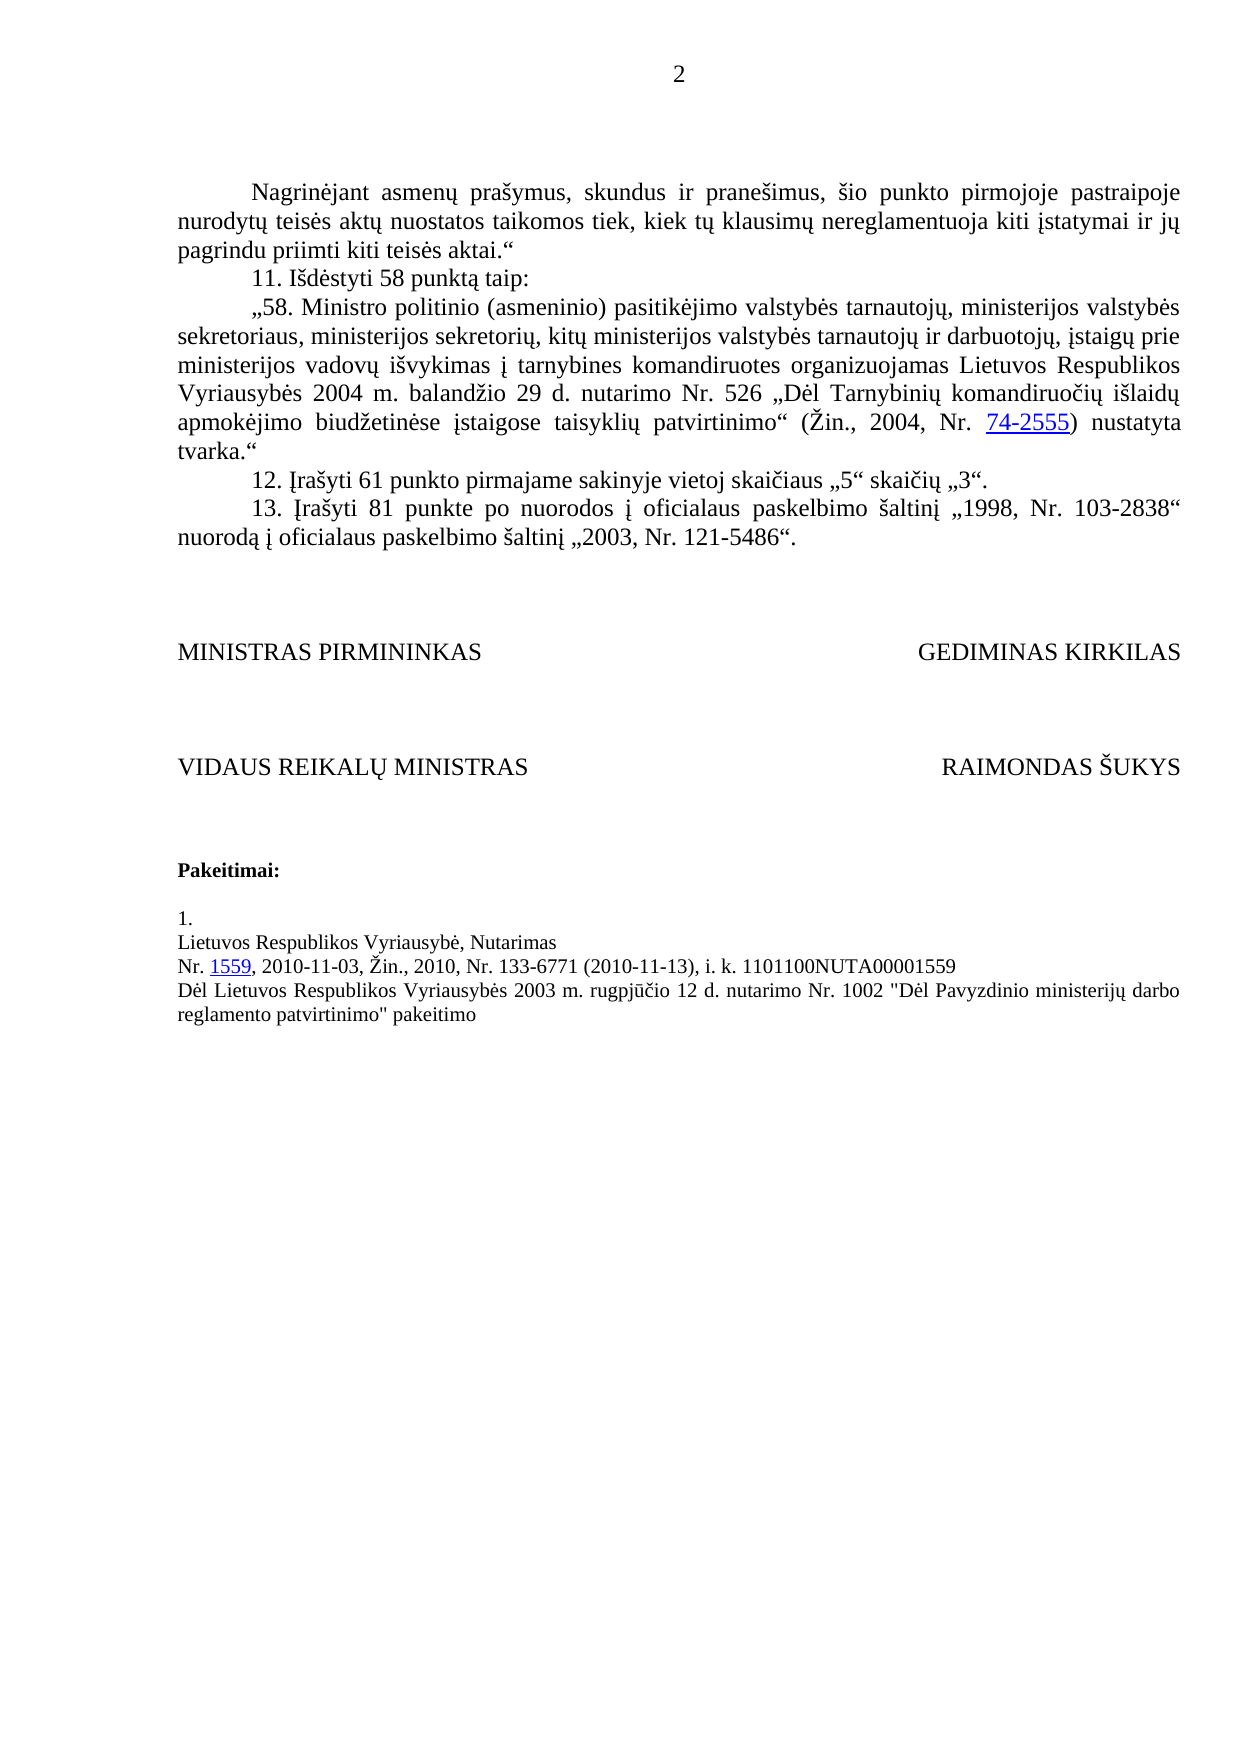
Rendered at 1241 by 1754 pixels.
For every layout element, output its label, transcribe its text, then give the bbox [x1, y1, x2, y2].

text 13. Įrašyti 81 punkte po nuorodos į oficialaus paskelbimo šaltinį „1998, Nr. 103-2838“ nuorodą į oficialaus paskelbimo šaltinį „2003, Nr. 121-5486“. [177, 493, 1181, 551]
text 12. Įrašyti 61 punkto pirmajame sakinyje vietoj skaičiaus „5“ skaičių „3“. [177, 465, 1181, 493]
text 1. [177, 906, 1181, 930]
text Nagrinėjant asmenų prašymus, skundus ir pranešimus, šio punkto pirmojoje pastraipoje nurodytų teisės aktų nuostatos taikomos tiek, kiek tų klausimų nereglamentuoja kiti įstatymai ir jų pagrindu priimti kiti teisės aktai.“ [177, 177, 1181, 263]
text Dėl Lietuvos Respublikos Vyriausybės 2003 m. rugpjūčio 12 d. nutarimo Nr. 1002 "Dėl Pavyzdinio ministerijų darbo reglamento patvirtinimo" pakeitimo [177, 978, 1181, 1026]
text Pakeitimai: [177, 858, 1181, 882]
text Vidaus reikalų ministras Raimondas Šukys [177, 752, 1181, 781]
text Nr. 1559, 2010-11-03, Žin., 2010, Nr. 133-6771 (2010-11-13), i. k. 1101100NUTA00001559 [177, 954, 1181, 978]
text Ministras Pirmininkas Gediminas Kirkilas [177, 637, 1181, 666]
text 11. Išdėstyti 58 punktą taip: [177, 263, 1181, 292]
text Lietuvos Respublikos Vyriausybė, Nutarimas [177, 930, 1181, 954]
text „58. Ministro politinio (asmeninio) pasitikėjimo valstybės tarnautojų, ministerijos valstybės sekretoriaus, ministerijos sekretorių, kitų ministerijos valstybės tarnautojų ir darbuotojų, įstaigų prie ministerijos vadovų išvykimas į tarnybines komandiruotes organizuojamas Lietuvos Respublikos Vyriausybės 2004 m. balandžio 29 d. nutarimo Nr. 526 „Dėl Tarnybinių komandiruočių išlaidų apmokėjimo biudžetinėse įstaigose taisyklių patvirtinimo“ (Žin., 2004, Nr. 74-2555) nustatyta tvarka.“ [177, 292, 1181, 465]
